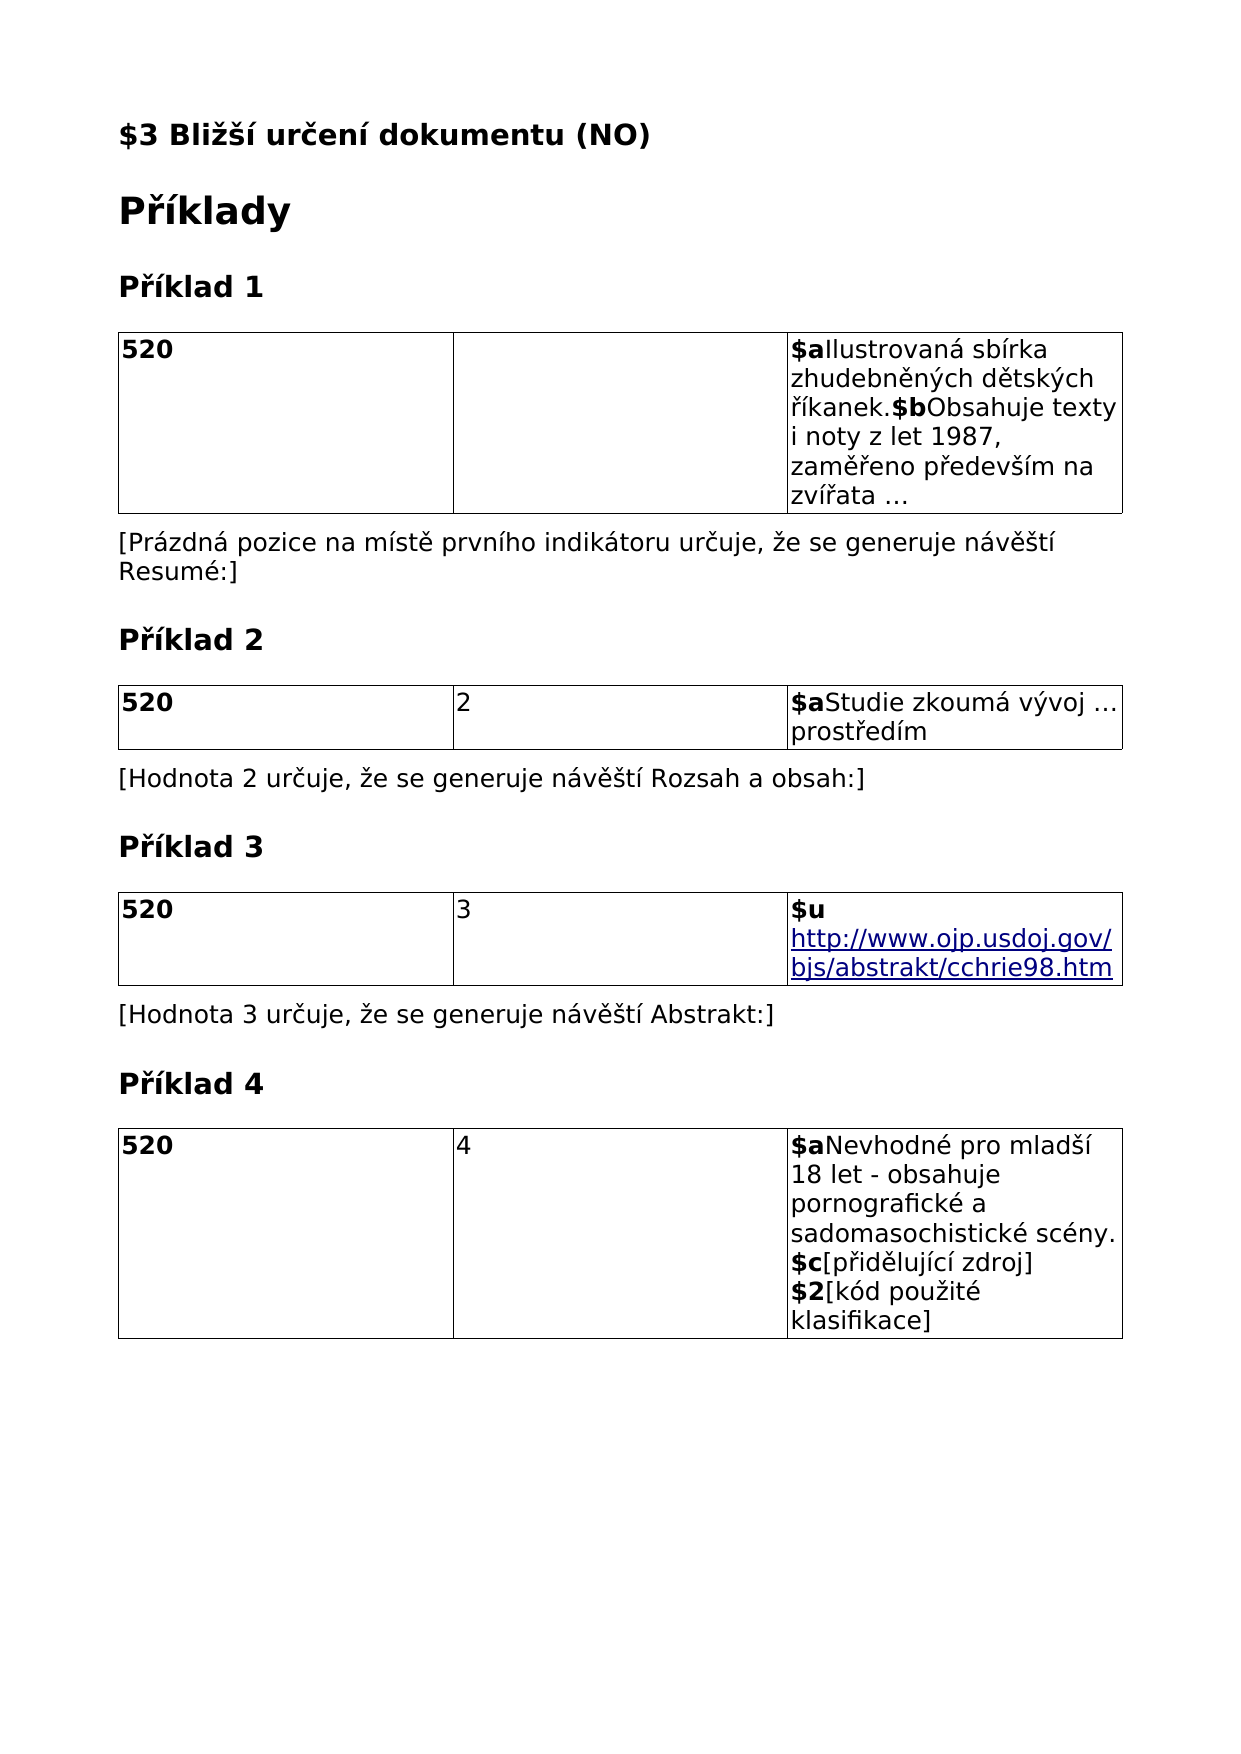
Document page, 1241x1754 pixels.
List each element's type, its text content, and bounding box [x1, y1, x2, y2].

table_header [454, 333, 787, 513]
table_header $u http://www.ojp.usdoj.gov/bjs/abstrakt/cchrie98.htm [788, 893, 1122, 985]
table_header 520 [119, 686, 453, 749]
subtitle $3 Bližší určení dokumentu (NO) [118, 118, 1122, 152]
table_header 520 [119, 893, 453, 985]
table_header $aIlustrovaná sbírka zhudebněných dětských říkanek.$bObsahuje texty i noty z let 1987, zaměřeno především na zvířata … [788, 333, 1122, 513]
subtitle Příklad 2 [118, 624, 1122, 658]
table_header $aNevhodné pro mladší 18 let - obsahuje pornografické a sadomasochistické scény.$c[přidělující zdroj]$2[kód použité klasifikace] [788, 1129, 1122, 1338]
text [Prázdná pozice na místě prvního indikátoru určuje, že se generuje návěští Resumé:] [118, 528, 1122, 586]
subtitle Příklad 1 [118, 271, 1122, 305]
subtitle Příklad 3 [118, 831, 1122, 865]
text [Hodnota 2 určuje, že se generuje návěští Rozsah a obsah:] [118, 764, 1122, 793]
table_header 520 [119, 1129, 453, 1338]
subtitle Příklady [118, 189, 1122, 233]
table_header 2 [454, 686, 787, 749]
text [Hodnota 3 určuje, že se generuje návěští Abstrakt:] [118, 1000, 1122, 1029]
table_header 4 [454, 1129, 787, 1338]
subtitle Příklad 4 [118, 1067, 1122, 1101]
table_header $aStudie zkoumá vývoj … prostředím [788, 686, 1122, 749]
table_header 3 [454, 893, 787, 985]
table_header 520 [119, 333, 453, 513]
